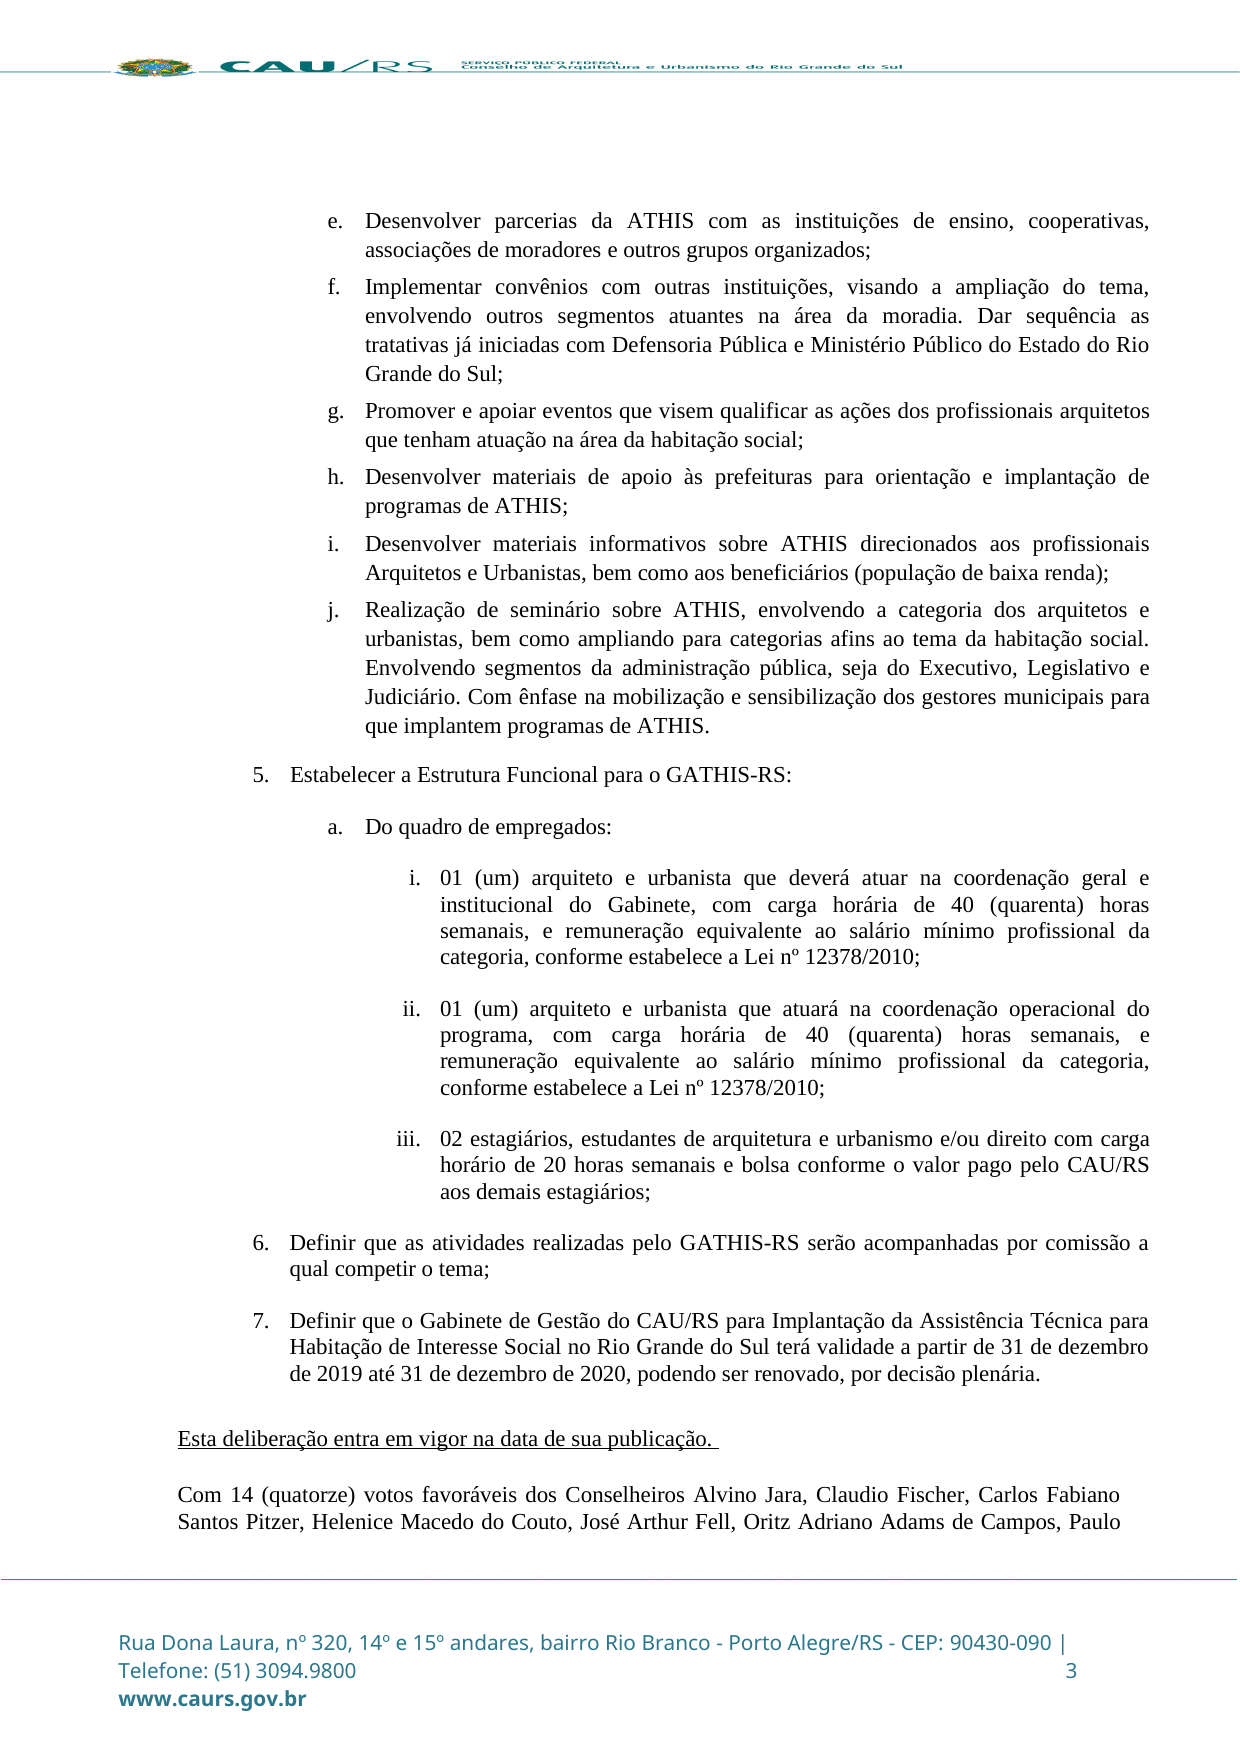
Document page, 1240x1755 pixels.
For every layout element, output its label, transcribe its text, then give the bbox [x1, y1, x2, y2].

text Com 14 (quatorze) votos favoráveis dos Conselheiros Alvino Jara, Claudio Fischer, Carlos Fabiano Santos Pitzer, Helenice Macedo do Couto, José Arthur Fell, Oritz Adriano Adams de Campos, Paulo [177, 1481, 1122, 1534]
list 02 estagiários, estudantes de arquitetura e urbanismo e/ou direito com carga horário de 20 horas semanais e bolsa conforme o valor pago pelo CAU/RS aos demais estagiários; [421, 1125, 1151, 1204]
list Do quadro de empregados: [327, 813, 1151, 839]
list Implementar convênios com outras instituições, visando a ampliação do tema, envolvendo outros segmentos atuantes na área da moradia. Dar sequência as tratativas já iniciadas com Defensoria Pública e Ministério Público do Estado do Rio Grande do Sul; [327, 273, 1151, 386]
list Definir que as atividades realizadas pelo GATHIS-RS serão acompanhadas por comissão a qual competir o tema; [252, 1229, 1151, 1282]
list Desenvolver materiais de apoio às prefeituras para orientação e implantação de programas de ATHIS; [327, 463, 1151, 519]
list Realização de seminário sobre ATHIS, envolvendo a categoria dos arquitetos e urbanistas, bem como ampliando para categorias afins ao tema da habitação social. Envolvendo segmentos da administração pública, seja do Executivo, Legislativo e Judiciário. Com ênfase na mobilização e sensibilização dos gestores municipais para que implantem programas de ATHIS. [327, 596, 1151, 738]
text Esta deliberação entra em vigor na data de sua publicação. [177, 1425, 1151, 1451]
list 01 (um) arquiteto e urbanista que deverá atuar na coordenação geral e institucional do Gabinete, com carga horária de 40 (quarenta) horas semanais, e remuneração equivalente ao salário mínimo profissional da categoria, conforme estabelece a Lei nº 12378/2010; [421, 864, 1151, 970]
list Estabelecer a Estrutura Funcional para o GATHIS-RS: [252, 762, 1151, 788]
list Desenvolver parcerias da ATHIS com as instituições de ensino, cooperativas, associações de moradores e outros grupos organizados; [327, 207, 1151, 262]
list Desenvolver materiais informativos sobre ATHIS direcionados aos profissionais Arquitetos e Urbanistas, bem como aos beneficiários (população de baixa renda); [327, 530, 1151, 585]
list 01 (um) arquiteto e urbanista que atuará na coordenação operacional do programa, com carga horária de 40 (quarenta) horas semanais, e remuneração equivalente ao salário mínimo profissional da categoria, conforme estabelece a Lei nº 12378/2010; [421, 995, 1151, 1100]
list Definir que o Gabinete de Gestão do CAU/RS para Implantação da Assistência Técnica para Habitação de Interesse Social no Rio Grande do Sul terá validade a partir de 31 de dezembro de 2019 até 31 de dezembro de 2020, podendo ser renovado, por decisão plenária. [252, 1307, 1151, 1386]
list Promover e apoiar eventos que visem qualificar as ações dos profissionais arquitetos que tenham atuação na área da habitação social; [327, 397, 1151, 452]
